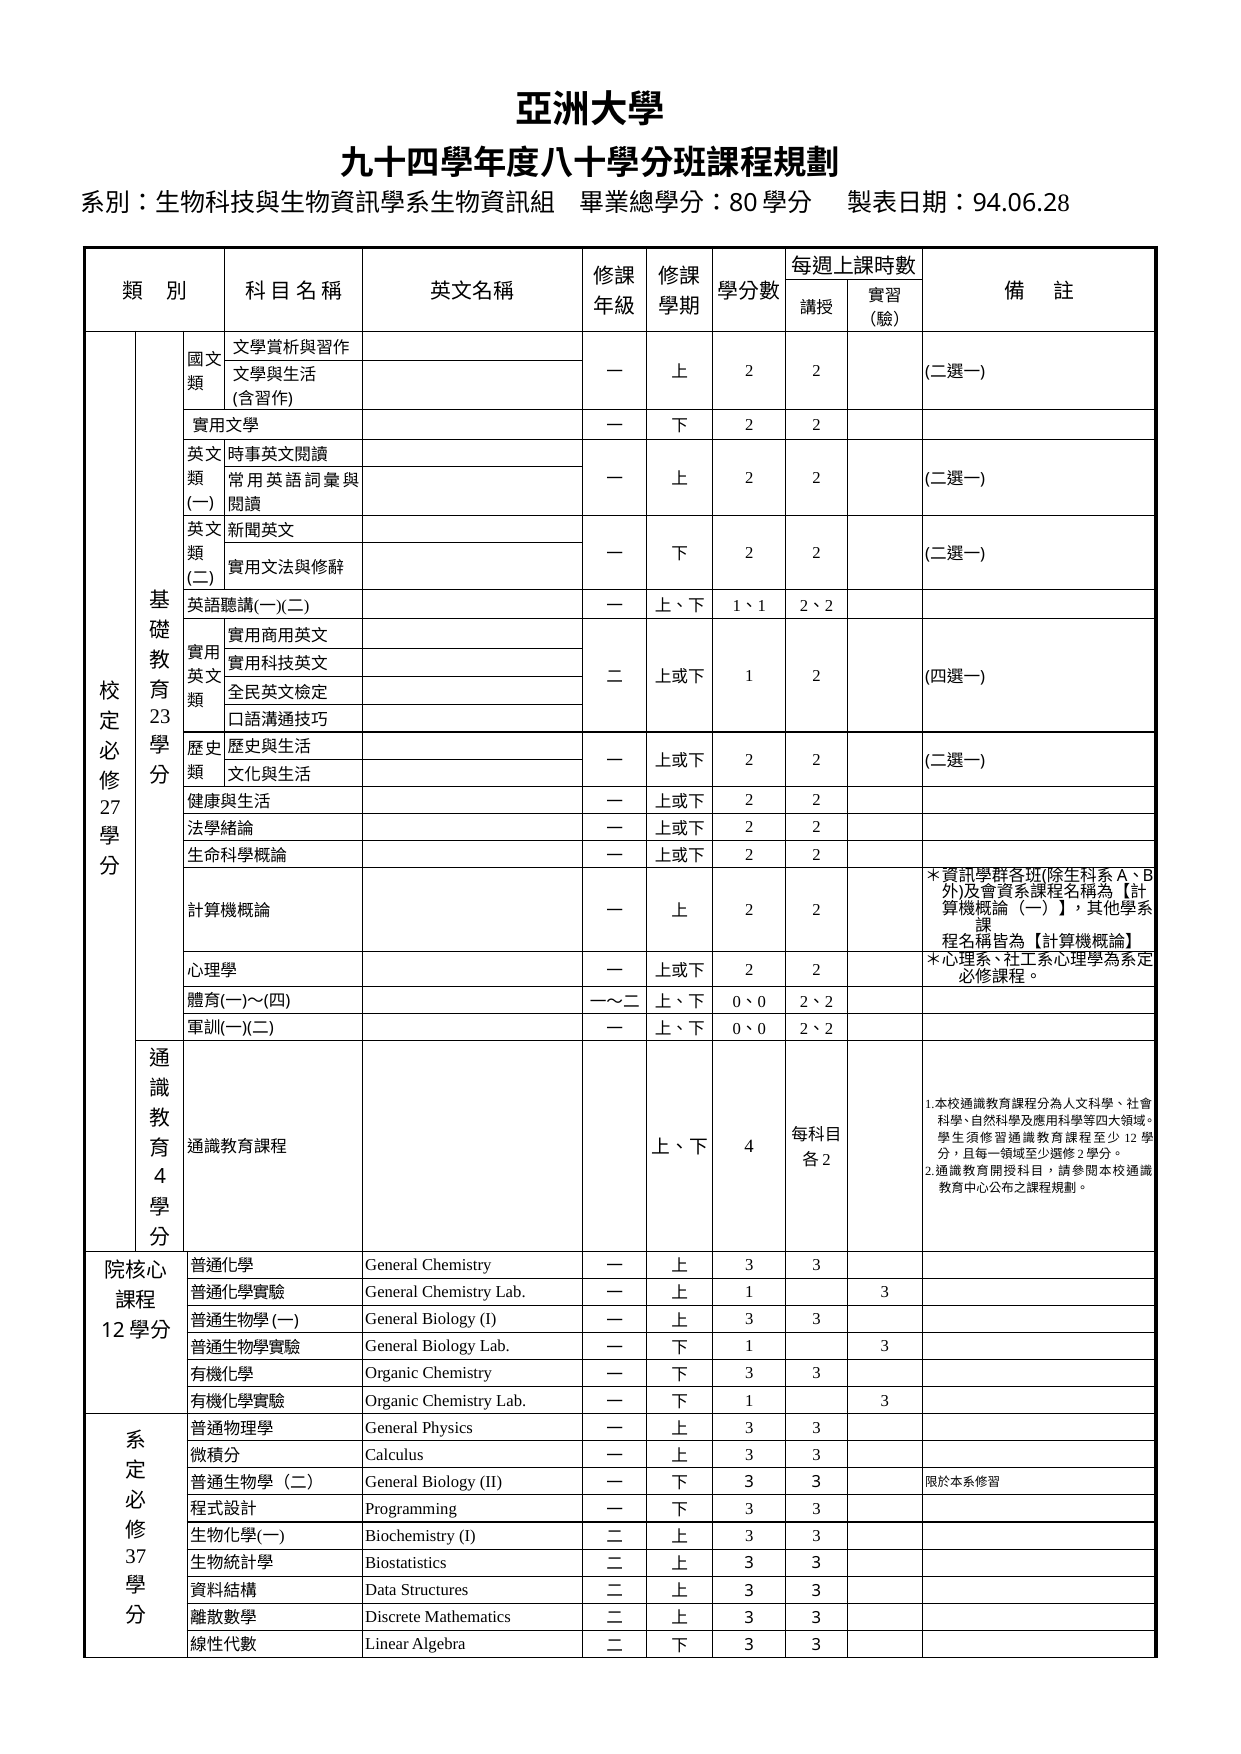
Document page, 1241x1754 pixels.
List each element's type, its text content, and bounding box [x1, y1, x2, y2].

table_cell 二 [583, 619, 646, 731]
table_cell 上或下 [647, 733, 712, 786]
table_cell Organic Chemistry Lab. [363, 1387, 582, 1413]
table_header 備 註 [923, 249, 1154, 331]
table_cell 3 [848, 1279, 922, 1305]
table_cell [923, 1279, 1154, 1305]
table_cell 3 [786, 1414, 847, 1440]
table_cell 2、2 [786, 590, 847, 618]
table_cell 3 [713, 1468, 785, 1494]
table_cell 生物化學(一) [188, 1523, 362, 1548]
table_cell 上 [647, 1577, 712, 1603]
table_cell 上 [647, 1306, 712, 1332]
table_cell 4 [713, 1041, 785, 1251]
table_cell [923, 841, 1154, 867]
table_cell 實用科技英文 [225, 649, 362, 676]
table_cell 普通物理學 [188, 1414, 362, 1440]
table_cell [848, 787, 922, 813]
table_cell 微積分 [188, 1441, 362, 1467]
table_cell [848, 1252, 922, 1278]
table_cell [363, 543, 582, 589]
table_cell 上或下 [647, 814, 712, 840]
table_cell General Biology (I) [363, 1306, 582, 1332]
table_cell 2 [786, 410, 847, 439]
table_cell [848, 1523, 922, 1548]
table_cell 2 [713, 841, 785, 867]
table_cell 3 [713, 1306, 785, 1332]
table_cell [923, 1387, 1154, 1413]
table_cell 校 定 必 修 27 學 分 [86, 332, 135, 1251]
table_cell [363, 987, 582, 1013]
table_cell 一 [583, 440, 646, 515]
table_cell 上、下 [647, 987, 712, 1013]
table_cell [923, 1414, 1154, 1440]
table_cell (二選一) [923, 516, 1154, 589]
table_header 學分數 [713, 249, 785, 331]
table_cell 普通生物學 (一) [188, 1306, 362, 1332]
table_cell 基 礎 教 育 23學 分 [136, 332, 183, 1040]
table_cell [923, 1360, 1154, 1386]
table_cell [848, 1041, 922, 1251]
table_cell [923, 1441, 1154, 1467]
table_cell 2 [786, 619, 847, 731]
table_cell [848, 814, 922, 840]
table_cell 上、下 [647, 1014, 712, 1040]
table_cell 一 [583, 1333, 646, 1359]
table_cell ＊心理系、社工系心理學為系定必修課程。 [923, 952, 1154, 986]
table_cell 計算機概論 [184, 868, 362, 951]
table_cell 普通化學實驗 [188, 1279, 362, 1305]
table_header 類 別 [86, 249, 224, 331]
table_cell 下 [647, 516, 712, 589]
table_cell 3 [786, 1523, 847, 1548]
table_cell 1 [713, 1279, 785, 1305]
table_cell 一 [583, 1387, 646, 1413]
table_cell 3 [713, 1414, 785, 1440]
table_cell 一 [583, 1014, 646, 1040]
table_cell 一 [583, 814, 646, 840]
table_cell 上 [647, 440, 712, 515]
table_cell 二 [583, 1604, 646, 1630]
table_cell 國文類 [184, 332, 224, 409]
table_cell 普通化學 [188, 1252, 362, 1278]
table_cell 下 [647, 1468, 712, 1494]
table_cell 上或下 [647, 952, 712, 986]
table_cell 院核心 課程 12學分 [86, 1252, 187, 1413]
table_cell 下 [647, 1333, 712, 1359]
table_cell 一 [583, 1441, 646, 1467]
table_cell 實習（驗） [848, 280, 922, 331]
table_cell 1 [713, 619, 785, 731]
table_cell 2、2 [786, 1014, 847, 1040]
table_cell 有機化學實驗 [188, 1387, 362, 1413]
table_cell [848, 1414, 922, 1440]
table_cell 資料結構 [188, 1577, 362, 1603]
table_cell 上 [647, 868, 712, 951]
table_cell 新聞英文 [225, 516, 362, 542]
table_cell 0、0 [713, 987, 785, 1013]
table_cell General Chemistry Lab. [363, 1279, 582, 1305]
table_cell 歷史與生活 [225, 733, 362, 758]
table_cell 程式設計 [188, 1495, 362, 1521]
table_cell 健康與生活 [184, 787, 362, 813]
text 亞洲大學 [0, 89, 1203, 130]
table_cell 2 [786, 841, 847, 867]
table_cell [848, 1014, 922, 1040]
table_cell 3 [713, 1252, 785, 1278]
table_cell [363, 1014, 582, 1040]
table_cell 3 [786, 1306, 847, 1332]
table_cell 2 [786, 516, 847, 589]
table_cell [923, 1495, 1154, 1521]
table_cell 上 [647, 332, 712, 409]
table_cell (二選一) [923, 440, 1154, 515]
table_cell [923, 1333, 1154, 1359]
table_cell 1 [713, 1333, 785, 1359]
table_cell [848, 1577, 922, 1603]
table_cell 上或下 [647, 619, 712, 731]
table_cell Linear Algebra [363, 1631, 582, 1657]
table_cell 3 [786, 1441, 847, 1467]
table_cell [848, 1441, 922, 1467]
table_cell 下 [647, 1631, 712, 1657]
table_cell 軍訓(一)(二) [184, 1014, 362, 1040]
table_cell [848, 952, 922, 986]
table_cell 歷史類 [184, 733, 224, 786]
table_cell General Biology (II) [363, 1468, 582, 1494]
table_cell 3 [713, 1360, 785, 1386]
table_cell 2 [786, 814, 847, 840]
table_cell 下 [647, 1360, 712, 1386]
table_cell [363, 841, 582, 867]
table_cell [923, 787, 1154, 813]
table_cell (二選一) [923, 332, 1154, 409]
table_cell [848, 733, 922, 786]
table_cell [923, 1577, 1154, 1603]
table_cell [848, 1550, 922, 1576]
table_cell [848, 1631, 922, 1657]
table_cell 文學賞析與習作 [225, 332, 362, 360]
table_cell 2 [786, 733, 847, 786]
table_cell 3 [786, 1468, 847, 1494]
table_cell 上 [647, 1414, 712, 1440]
table_cell 實用文學 [184, 410, 362, 439]
table_cell [923, 1306, 1154, 1332]
table_header 科 目 名 稱 [225, 249, 362, 331]
table_cell Organic Chemistry [363, 1360, 582, 1386]
table_cell 體育(一)～(四) [184, 987, 362, 1013]
table_cell [848, 1360, 922, 1386]
table_cell General Biology Lab. [363, 1333, 582, 1359]
table_cell 3 [786, 1604, 847, 1630]
table_cell 限於本系修習 [923, 1468, 1154, 1494]
table_cell [923, 590, 1154, 618]
table_cell 上 [647, 1523, 712, 1548]
table_cell [848, 440, 922, 515]
table_cell [848, 841, 922, 867]
table_header 英文名稱 [363, 249, 582, 331]
table_cell [848, 1468, 922, 1494]
table_cell 1、1 [713, 590, 785, 618]
table_cell 上 [647, 1604, 712, 1630]
table_cell [786, 1279, 847, 1305]
table_cell 3 [786, 1495, 847, 1521]
table_cell 3 [713, 1604, 785, 1630]
table_cell [786, 1333, 847, 1359]
table_cell [923, 1631, 1154, 1657]
table_cell 一 [583, 1414, 646, 1440]
table_cell 通識教育課程 [184, 1041, 362, 1251]
table_cell 上 [647, 1279, 712, 1305]
table_cell 一 [583, 1306, 646, 1332]
table_cell [848, 590, 922, 618]
table_cell 常用英語詞彙與閱讀 [225, 467, 362, 515]
table_cell [363, 440, 582, 466]
table_cell 3 [713, 1550, 785, 1576]
table_cell [923, 410, 1154, 439]
table_cell 上、下 [647, 1041, 712, 1251]
table_cell 一 [583, 516, 646, 589]
table_cell 一 [583, 841, 646, 867]
table_cell 上或下 [647, 841, 712, 867]
table_cell [923, 987, 1154, 1013]
table_header 修課 學期 [647, 249, 712, 331]
table_cell General Chemistry [363, 1252, 582, 1278]
table_cell 一 [583, 590, 646, 618]
table_cell 下 [647, 410, 712, 439]
table_cell 下 [647, 1495, 712, 1521]
table_cell 一 [583, 1495, 646, 1521]
table_cell 有機化學 [188, 1360, 362, 1386]
table_cell 實用 英文類 [184, 619, 224, 731]
table_cell 一 [583, 787, 646, 813]
table_cell 上或下 [647, 787, 712, 813]
table_cell Biostatistics [363, 1550, 582, 1576]
table_cell 下 [647, 1387, 712, 1413]
table_cell Biochemistry (I) [363, 1523, 582, 1548]
table_cell 每科目 各2 [786, 1041, 847, 1251]
table_cell 一 [583, 1252, 646, 1278]
table_cell [848, 332, 922, 409]
table_cell 3 [713, 1523, 785, 1548]
table_cell 2 [713, 814, 785, 840]
table_cell 線性代數 [188, 1631, 362, 1657]
table_cell [923, 814, 1154, 840]
table_cell [848, 1495, 922, 1521]
table_cell 2 [786, 952, 847, 986]
table_cell [848, 516, 922, 589]
table_cell [363, 787, 582, 813]
text 九十四學年度八十學分班課程規劃 [0, 141, 1203, 182]
table_cell 2 [786, 440, 847, 515]
table_cell ＊資訊學群各班(除生科系A、B 外)及會資系課程名稱為【計 算機概論（一）】，其他學系課 程名稱皆為【計算機概論】 [923, 868, 1154, 951]
table_cell [363, 814, 582, 840]
table_cell [363, 1041, 582, 1251]
table_cell 實用商用英文 [225, 619, 362, 648]
table_cell [848, 868, 922, 951]
table_cell 離散數學 [188, 1604, 362, 1630]
table_cell [363, 705, 582, 731]
table_cell 英文類(一) [184, 440, 224, 515]
table_cell 一 [583, 1279, 646, 1305]
table_cell 實用文法與修辭 [225, 543, 362, 589]
table_cell [363, 733, 582, 758]
table_cell [923, 1604, 1154, 1630]
table_cell 3 [786, 1252, 847, 1278]
table_cell 一 [583, 410, 646, 439]
table_cell 心理學 [184, 952, 362, 986]
table_header 每週上課時數 [786, 249, 922, 279]
table_header 修課 年級 [583, 249, 646, 331]
table_cell 1 [713, 1387, 785, 1413]
table_cell 2 [713, 440, 785, 515]
table_cell [363, 361, 582, 409]
table_cell 3 [786, 1577, 847, 1603]
table_cell 2 [713, 952, 785, 986]
table_cell 上 [647, 1252, 712, 1278]
table_cell [363, 332, 582, 360]
table_cell 系 定 必 修 37 學 分 [86, 1414, 187, 1657]
table_cell 3 [786, 1360, 847, 1386]
table_cell [363, 952, 582, 986]
table_cell Data Structures [363, 1577, 582, 1603]
table_cell (四選一) [923, 619, 1154, 731]
table_cell 上 [647, 1550, 712, 1576]
table_cell 1.本校通識教育課程分為人文科學、社會科學、自然科學及應用科學等四大領域。學生須修習通識教育課程至少12學分，且每一領域至少選修2學分。 2.通識教育開授科目，請參閱本校通識 教育中心公布之課程規劃。 [923, 1041, 1154, 1251]
table_cell 3 [713, 1577, 785, 1603]
table_cell General Physics [363, 1414, 582, 1440]
table_cell 一 [583, 1468, 646, 1494]
table_cell [923, 1523, 1154, 1548]
table_cell Calculus [363, 1441, 582, 1467]
table_cell 英文類 (二) [184, 516, 224, 589]
table_cell 時事英文閱讀 [225, 440, 362, 466]
table_cell [848, 987, 922, 1013]
table_cell 3 [713, 1495, 785, 1521]
table_cell [848, 619, 922, 731]
table_cell [848, 1306, 922, 1332]
table_cell 全民英文檢定 [225, 677, 362, 704]
table_cell 口語溝通技巧 [225, 705, 362, 731]
table_cell [923, 1252, 1154, 1278]
table_cell 2 [786, 332, 847, 409]
table_cell [363, 868, 582, 951]
table_cell 2 [786, 868, 847, 951]
table_cell 2 [786, 787, 847, 813]
table_cell Programming [363, 1495, 582, 1521]
table_cell 0、0 [713, 1014, 785, 1040]
table_cell 法學緒論 [184, 814, 362, 840]
table_cell 2 [713, 868, 785, 951]
table_cell 上 [647, 1441, 712, 1467]
table_cell 3 [786, 1550, 847, 1576]
table_cell 講授 [786, 280, 847, 331]
table_cell 2 [713, 332, 785, 409]
table_cell [848, 410, 922, 439]
table_cell 3 [713, 1441, 785, 1467]
table_cell [363, 410, 582, 439]
table_cell 二 [583, 1577, 646, 1603]
table_cell [848, 1604, 922, 1630]
table_cell [363, 516, 582, 542]
table_cell 生物統計學 [188, 1550, 362, 1576]
table_cell [923, 1014, 1154, 1040]
table_cell 2 [713, 733, 785, 786]
table_cell 2、2 [786, 987, 847, 1013]
table_cell [363, 590, 582, 618]
table_cell 上、下 [647, 590, 712, 618]
table_cell (二選一) [923, 733, 1154, 786]
table_cell [923, 1550, 1154, 1576]
table_cell 二 [583, 1550, 646, 1576]
table_cell [363, 619, 582, 648]
table_cell 生命科學概論 [184, 841, 362, 867]
table_cell 一 [583, 868, 646, 951]
table_cell [363, 677, 582, 704]
table_cell 3 [786, 1631, 847, 1657]
table_cell 二 [583, 1523, 646, 1548]
table_cell 一 [583, 1360, 646, 1386]
table_cell 普通生物學實驗 [188, 1333, 362, 1359]
table_cell Discrete Mathematics [363, 1604, 582, 1630]
table_cell 通 識 教 育 4 學 分 [136, 1041, 183, 1251]
table_cell 文化與生活 [225, 760, 362, 786]
table_cell 3 [848, 1333, 922, 1359]
table_cell [363, 467, 582, 515]
table_cell 一 [583, 733, 646, 786]
table_cell 一 [583, 952, 646, 986]
table_cell 二 [583, 1631, 646, 1657]
table_cell 2 [713, 516, 785, 589]
table_cell [363, 649, 582, 676]
table_cell [363, 760, 582, 786]
table_cell [583, 1041, 646, 1251]
table_cell 3 [848, 1387, 922, 1413]
table_cell 文學與生活 (含習作) [225, 361, 362, 409]
table_cell [786, 1387, 847, 1413]
table_cell 一～二 [583, 987, 646, 1013]
table_cell 一 [583, 332, 646, 409]
table_cell 3 [713, 1631, 785, 1657]
text 系別：生物科技與生物資訊學系生物資訊組 畢業總學分：80學分 製表日期：94.06.28 [81, 182, 1152, 219]
table_cell 2 [713, 787, 785, 813]
table_cell 普通生物學（二） [188, 1468, 362, 1494]
table_cell 英語聽講(一)(二) [184, 590, 362, 618]
table_cell 2 [713, 410, 785, 439]
